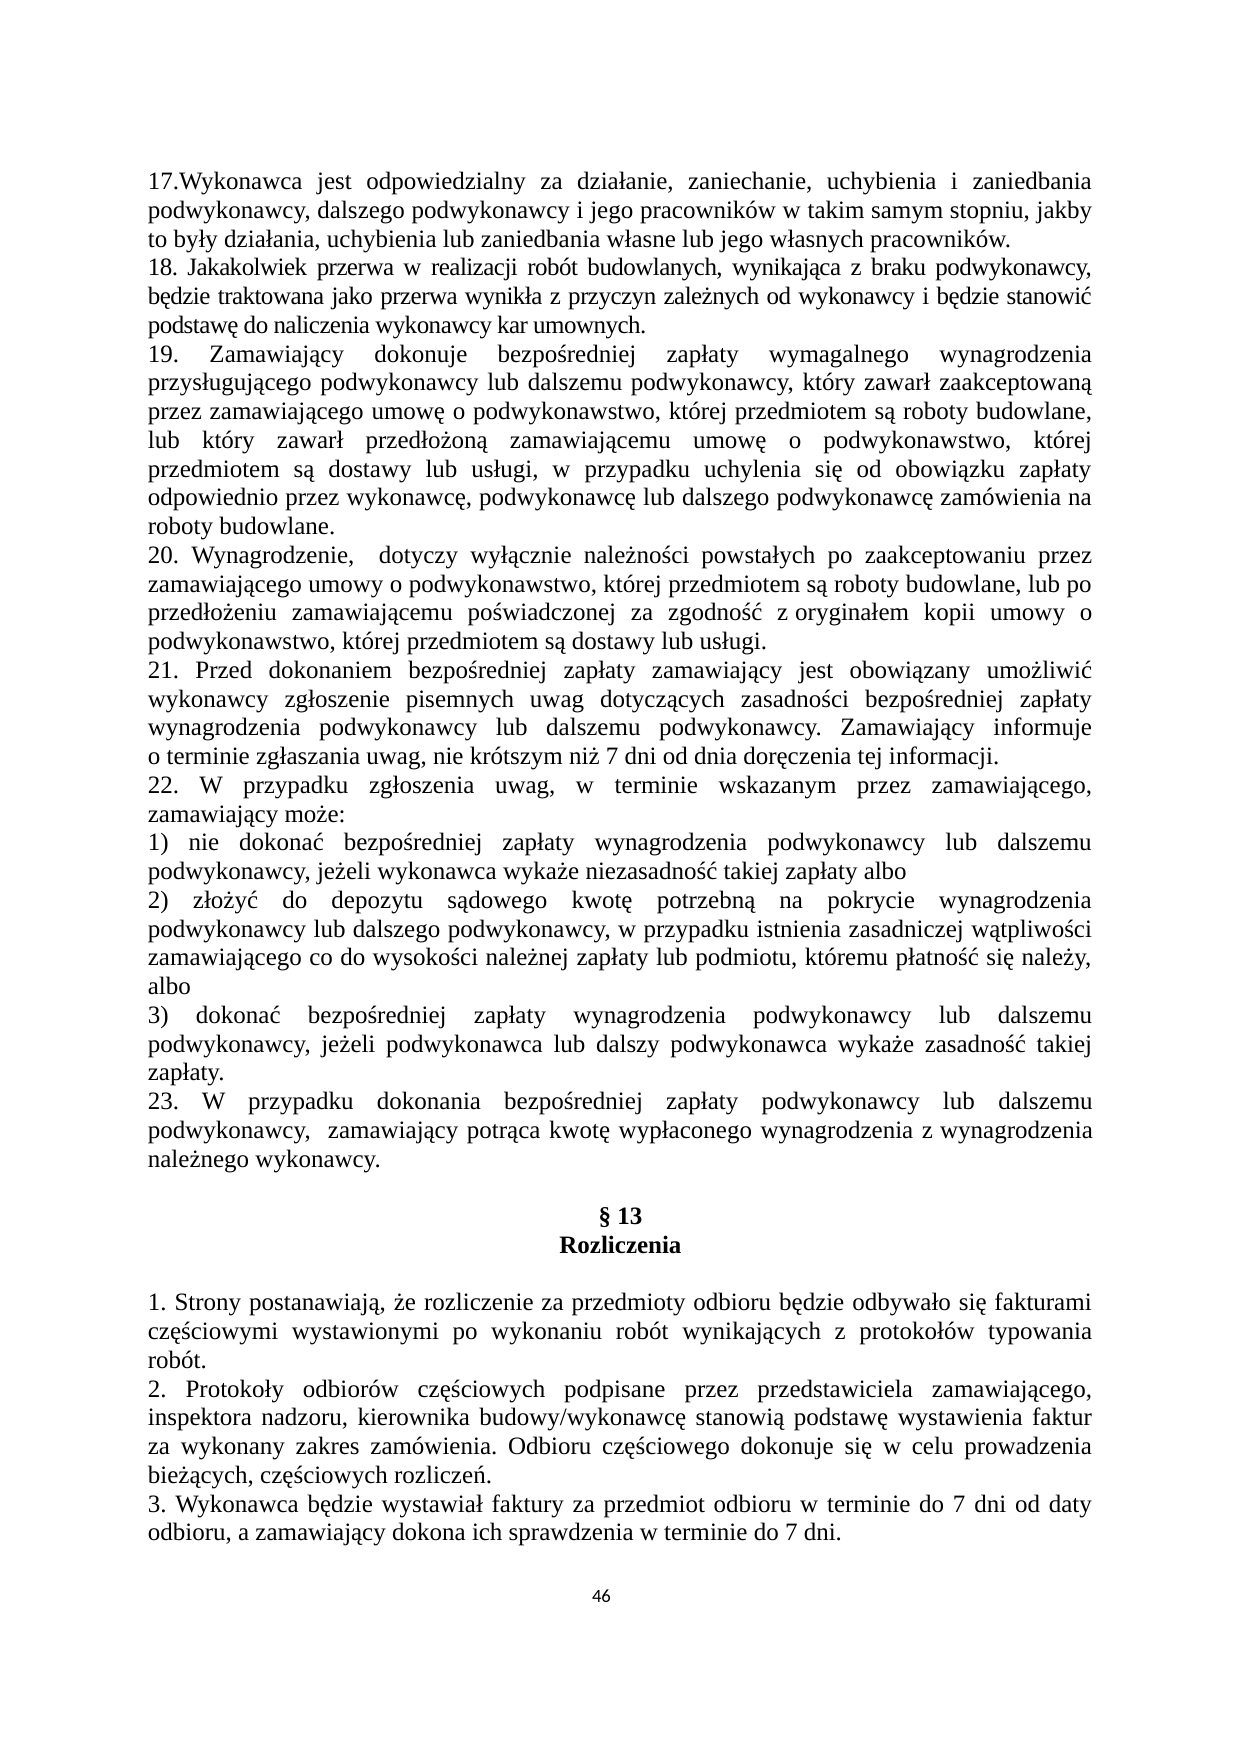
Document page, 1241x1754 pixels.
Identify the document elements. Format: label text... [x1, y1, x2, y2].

text 3) dokonać bezpośredniej zapłaty wynagrodzenia podwykonawcy lub dalszemu podwykonawcy, jeżeli podwykonawca lub dalszy podwykonawca wykaże zasadność takiej zapłaty. [148, 1000, 1093, 1086]
text 17.Wykonawca jest odpowiedzialny za działanie, zaniechanie, uchybienia i zaniedbania podwykonawcy, dalszego podwykonawcy i jego pracowników w takim samym stopniu, jakby to były działania, uchybienia lub zaniedbania własne lub jego własnych pracowników. [148, 166, 1093, 252]
text 1) nie dokonać bezpośredniej zapłaty wynagrodzenia podwykonawcy lub dalszemu podwykonawcy, jeżeli wykonawca wykaże niezasadność takiej zapłaty albo [148, 827, 1093, 885]
text 1. Strony postanawiają, że rozliczenie za przedmioty odbioru będzie odbywało się fakturami częściowymi wystawionymi po wykonaniu robót wynikających z protokołów typowania robót. [148, 1287, 1093, 1374]
text 22. W przypadku zgłoszenia uwag, w terminie wskazanym przez zamawiającego, zamawiający może: [148, 770, 1093, 827]
text 23. W przypadku dokonania bezpośredniej zapłaty podwykonawcy lub dalszemu podwykonawcy, zamawiający potrąca kwotę wypłaconego wynagrodzenia z wynagrodzenia należnego wykonawcy. [148, 1086, 1093, 1172]
text § 13 [148, 1201, 1093, 1230]
text 2. Protokoły odbiorów częściowych podpisane przez przedstawiciela zamawiającego, inspektora nadzoru, kierownika budowy/wykonawcę stanowią podstawę wystawienia faktur za wykonany zakres zamówienia. Odbioru częściowego dokonuje się w celu prowadzenia bieżących, częściowych rozliczeń. [148, 1374, 1093, 1489]
text 3. Wykonawca będzie wystawiał faktury za przedmiot odbioru w terminie do 7 dni od daty odbioru, a zamawiający dokona ich sprawdzenia w terminie do 7 dni. [148, 1489, 1093, 1546]
text 19. Zamawiający dokonuje bezpośredniej zapłaty wymagalnego wynagrodzenia przysługującego podwykonawcy lub dalszemu podwykonawcy, który zawarł zaakceptowaną przez zamawiającego umowę o podwykonawstwo, której przedmiotem są roboty budowlane, lub który zawarł przedłożoną zamawiającemu umowę o podwykonawstwo, której przedmiotem są dostawy lub usługi, w przypadku uchylenia się od obowiązku zapłaty odpowiednio przez wykonawcę, podwykonawcę lub dalszego podwykonawcę zamówienia na roboty budowlane. [148, 339, 1093, 540]
text 21. Przed dokonaniem bezpośredniej zapłaty zamawiający jest obowiązany umożliwić wykonawcy zgłoszenie pisemnych uwag dotyczących zasadności bezpośredniej zapłaty wynagrodzenia podwykonawcy lub dalszemu podwykonawcy. Zamawiający informuje o terminie zgłaszania uwag, nie krótszym niż 7 dni od dnia doręczenia tej informacji. [148, 655, 1093, 770]
text Rozliczenia [148, 1230, 1093, 1259]
text 18. Jakakolwiek przerwa w realizacji robót budowlanych, wynikająca z braku podwykonawcy, będzie traktowana jako przerwa wynikła z przyczyn zależnych od wykonawcy i będzie stanowić podstawę do naliczenia wykonawcy kar umownych. [148, 252, 1093, 339]
text 20. Wynagrodzenie, dotyczy wyłącznie należności powstałych po zaakceptowaniu przez zamawiającego umowy o podwykonawstwo, której przedmiotem są roboty budowlane, lub po przedłożeniu zamawiającemu poświadczonej za zgodność z oryginałem kopii umowy o podwykonawstwo, której przedmiotem są dostawy lub usługi. [148, 540, 1093, 655]
text 2) złożyć do depozytu sądowego kwotę potrzebną na pokrycie wynagrodzenia podwykonawcy lub dalszego podwykonawcy, w przypadku istnienia zasadniczej wątpliwości zamawiającego co do wysokości należnej zapłaty lub podmiotu, któremu płatność się należy, albo [148, 885, 1093, 1000]
